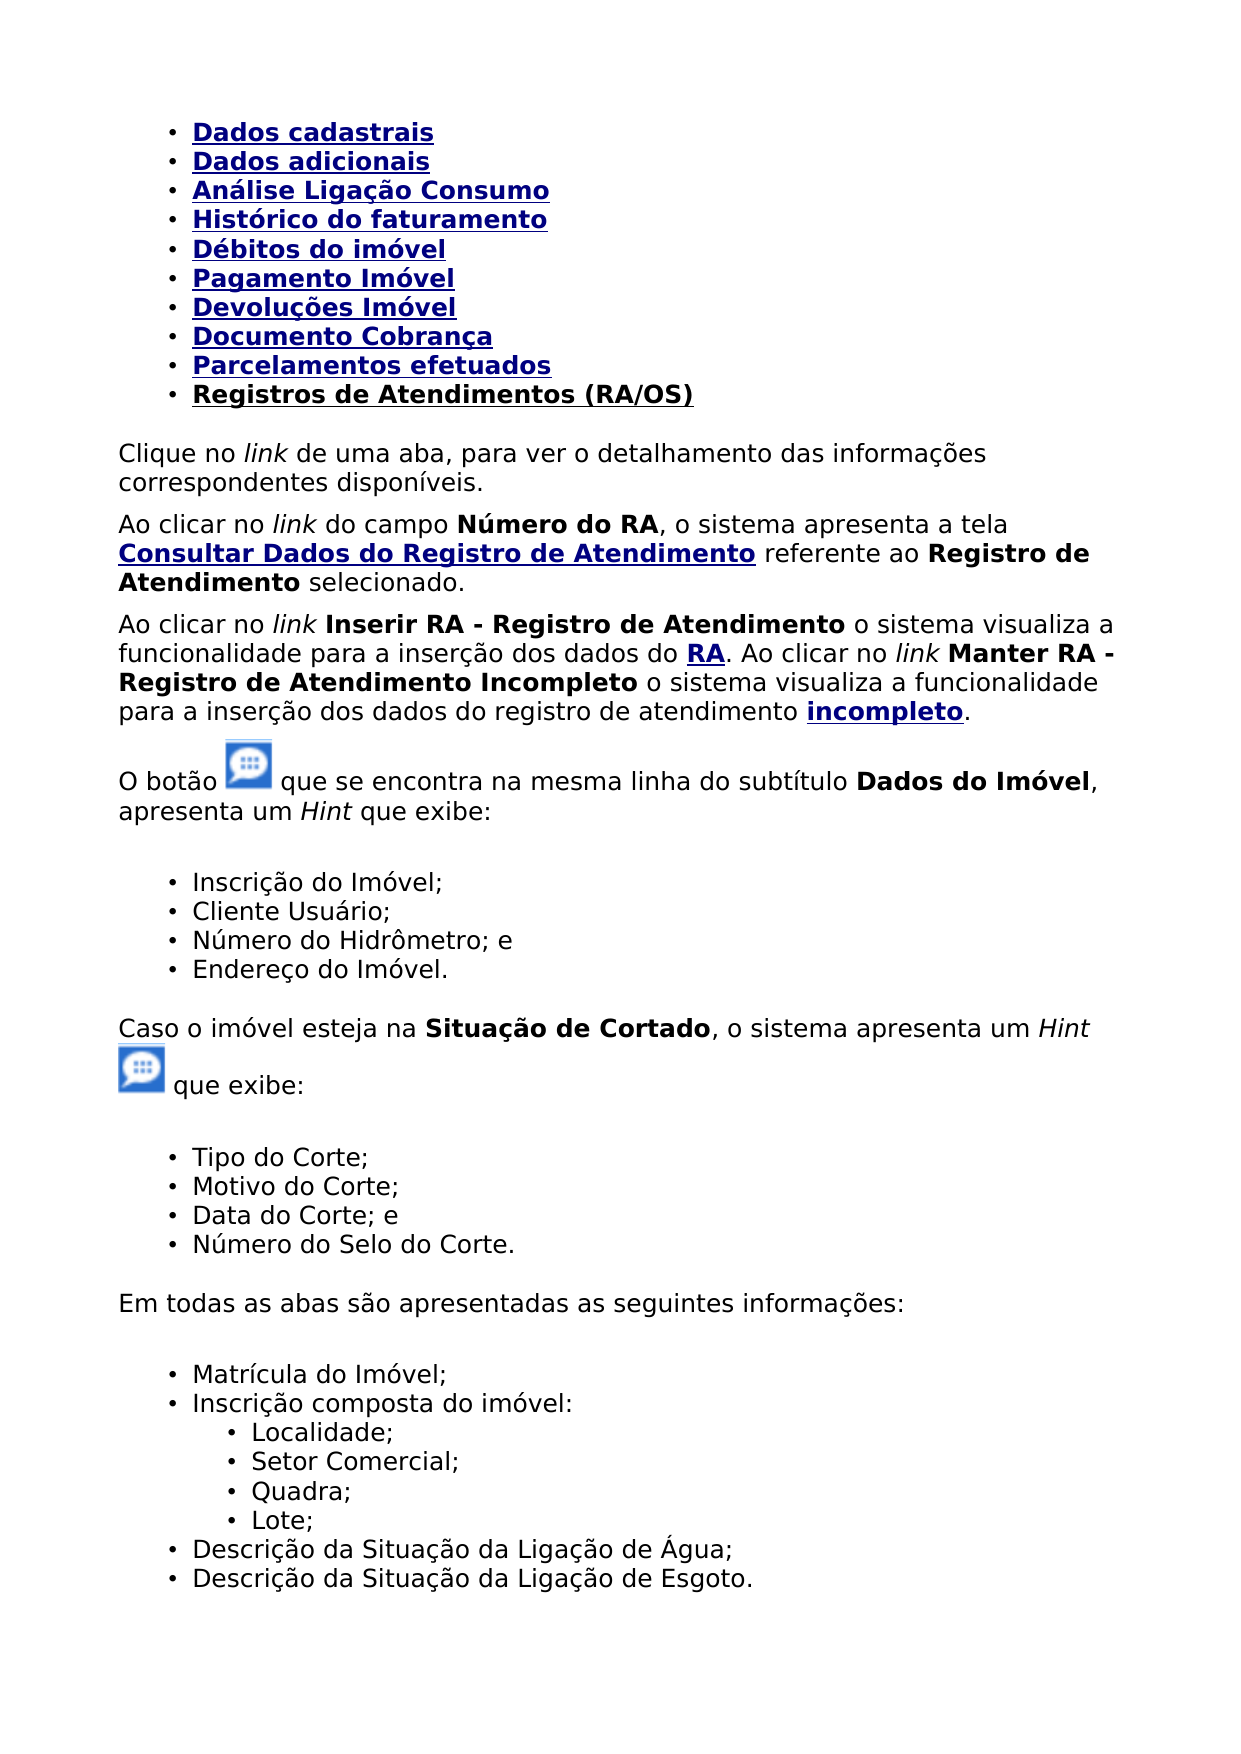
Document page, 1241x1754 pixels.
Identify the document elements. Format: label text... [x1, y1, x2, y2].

list Pagamento Imóvel [177, 264, 1122, 293]
text Em todas as abas são apresentadas as seguintes informações: [118, 1289, 1122, 1318]
list Registros de Atendimentos (RA/OS) [177, 381, 1122, 410]
list Tipo do Corte; [177, 1143, 1122, 1172]
list Histórico do faturamento [177, 206, 1122, 235]
list Documento Cobrança [177, 322, 1122, 351]
list Localidade; [236, 1418, 1122, 1447]
list Lote; [236, 1506, 1122, 1535]
list Setor Comercial; [236, 1447, 1122, 1477]
list Cliente Usuário; [177, 897, 1122, 926]
list Inscrição do Imóvel; [177, 868, 1122, 897]
list Data do Corte; e [177, 1201, 1122, 1230]
picture [225, 739, 273, 791]
list Parcelamentos efetuados [177, 351, 1122, 381]
list Dados cadastrais [177, 118, 1122, 147]
list Matrícula do Imóvel; [177, 1360, 1122, 1389]
list Descrição da Situação da Ligação de Esgoto. [177, 1564, 1122, 1593]
text Ao clicar no link Inserir RA - Registro de Atendimento o sistema visualiza a funcionalidade para a inserção dos dados do RA. Ao clicar no link Manter RA - Registro de Atendimento Incompleto o sistema visualiza a funcionalidade para a inserção dos dados do registro de atendimento incompleto. [118, 610, 1122, 727]
list Número do Selo do Corte. [177, 1230, 1122, 1259]
text Clique no link de uma aba, para ver o detalhamento das informações correspondentes disponíveis. [118, 439, 1122, 498]
text Ao clicar no link do campo Número do RA, o sistema apresenta a tela Consultar Dados do Registro de Atendimento referente ao Registro de Atendimento selecionado. [118, 510, 1122, 598]
text Caso o imóvel esteja na Situação de Cortado, o sistema apresenta um Hint que exibe: [118, 1014, 1122, 1101]
list Débitos do imóvel [177, 235, 1122, 264]
list Descrição da Situação da Ligação de Água; [177, 1535, 1122, 1564]
text O botão que se encontra na mesma linha do subtítulo Dados do Imóvel, apresenta um Hint que exibe: [118, 739, 1122, 826]
picture [118, 1043, 166, 1095]
list Quadra; [236, 1477, 1122, 1506]
list Dados adicionais [177, 147, 1122, 176]
list Análise Ligação Consumo [177, 176, 1122, 206]
list Endereço do Imóvel. [177, 955, 1122, 984]
list Motivo do Corte; [177, 1172, 1122, 1201]
list Inscrição composta do imóvel: [177, 1389, 1122, 1418]
list Número do Hidrômetro; e [177, 926, 1122, 955]
list Devoluções Imóvel [177, 293, 1122, 322]
